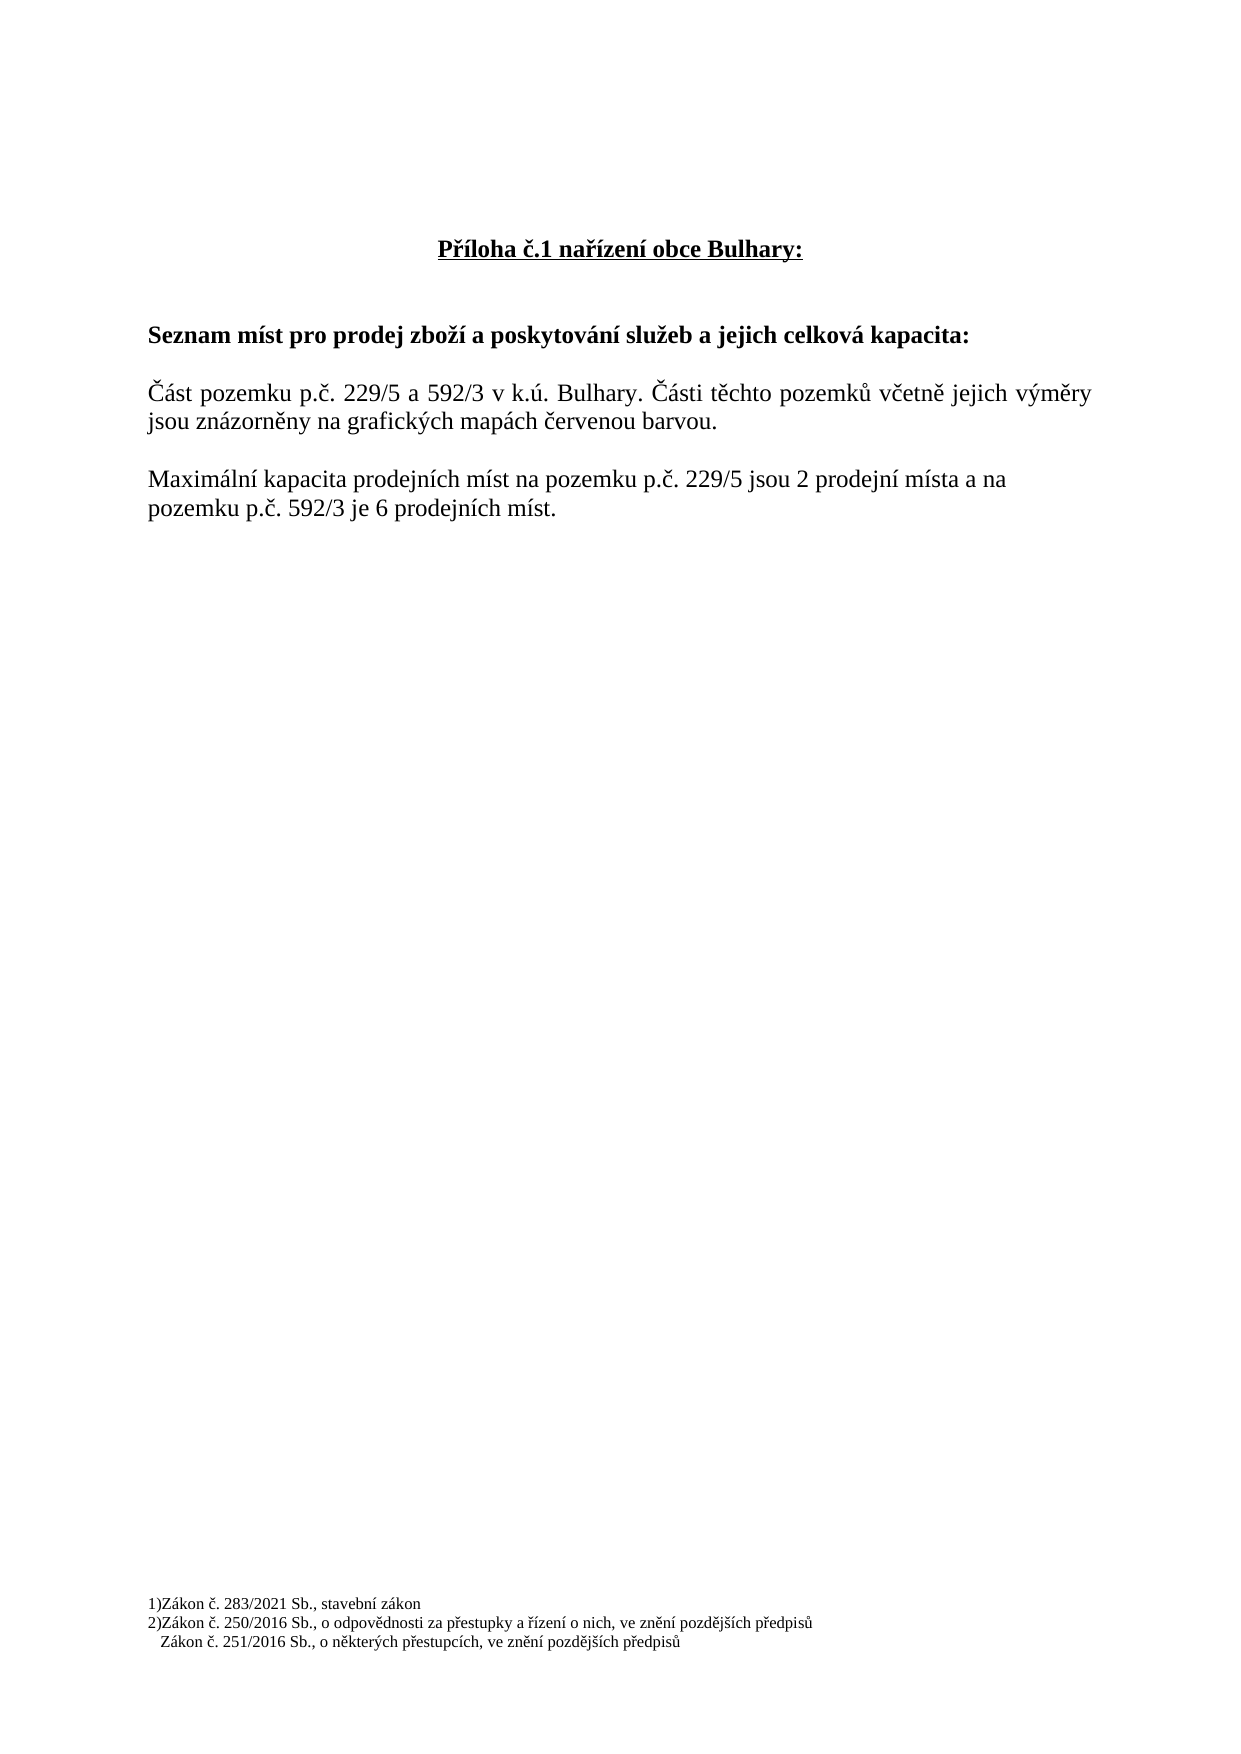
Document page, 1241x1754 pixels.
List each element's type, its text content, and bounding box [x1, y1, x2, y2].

text Maximální kapacita prodejních míst na pozemku p.č. 229/5 jsou 2 prodejní místa a na pozemku p.č. 592/3 je 6 prodejních míst. [148, 464, 1093, 521]
text Část pozemku p.č. 229/5 a 592/3 v k.ú. Bulhary. Části těchto pozemků včetně jejich výměry jsou znázorněny na grafických mapách červenou barvou. [148, 378, 1093, 435]
text Příloha č.1 nařízení obce Bulhary: [148, 234, 1093, 263]
text Seznam míst pro prodej zboží a poskytování služeb a jejich celková kapacita: [148, 320, 1093, 349]
